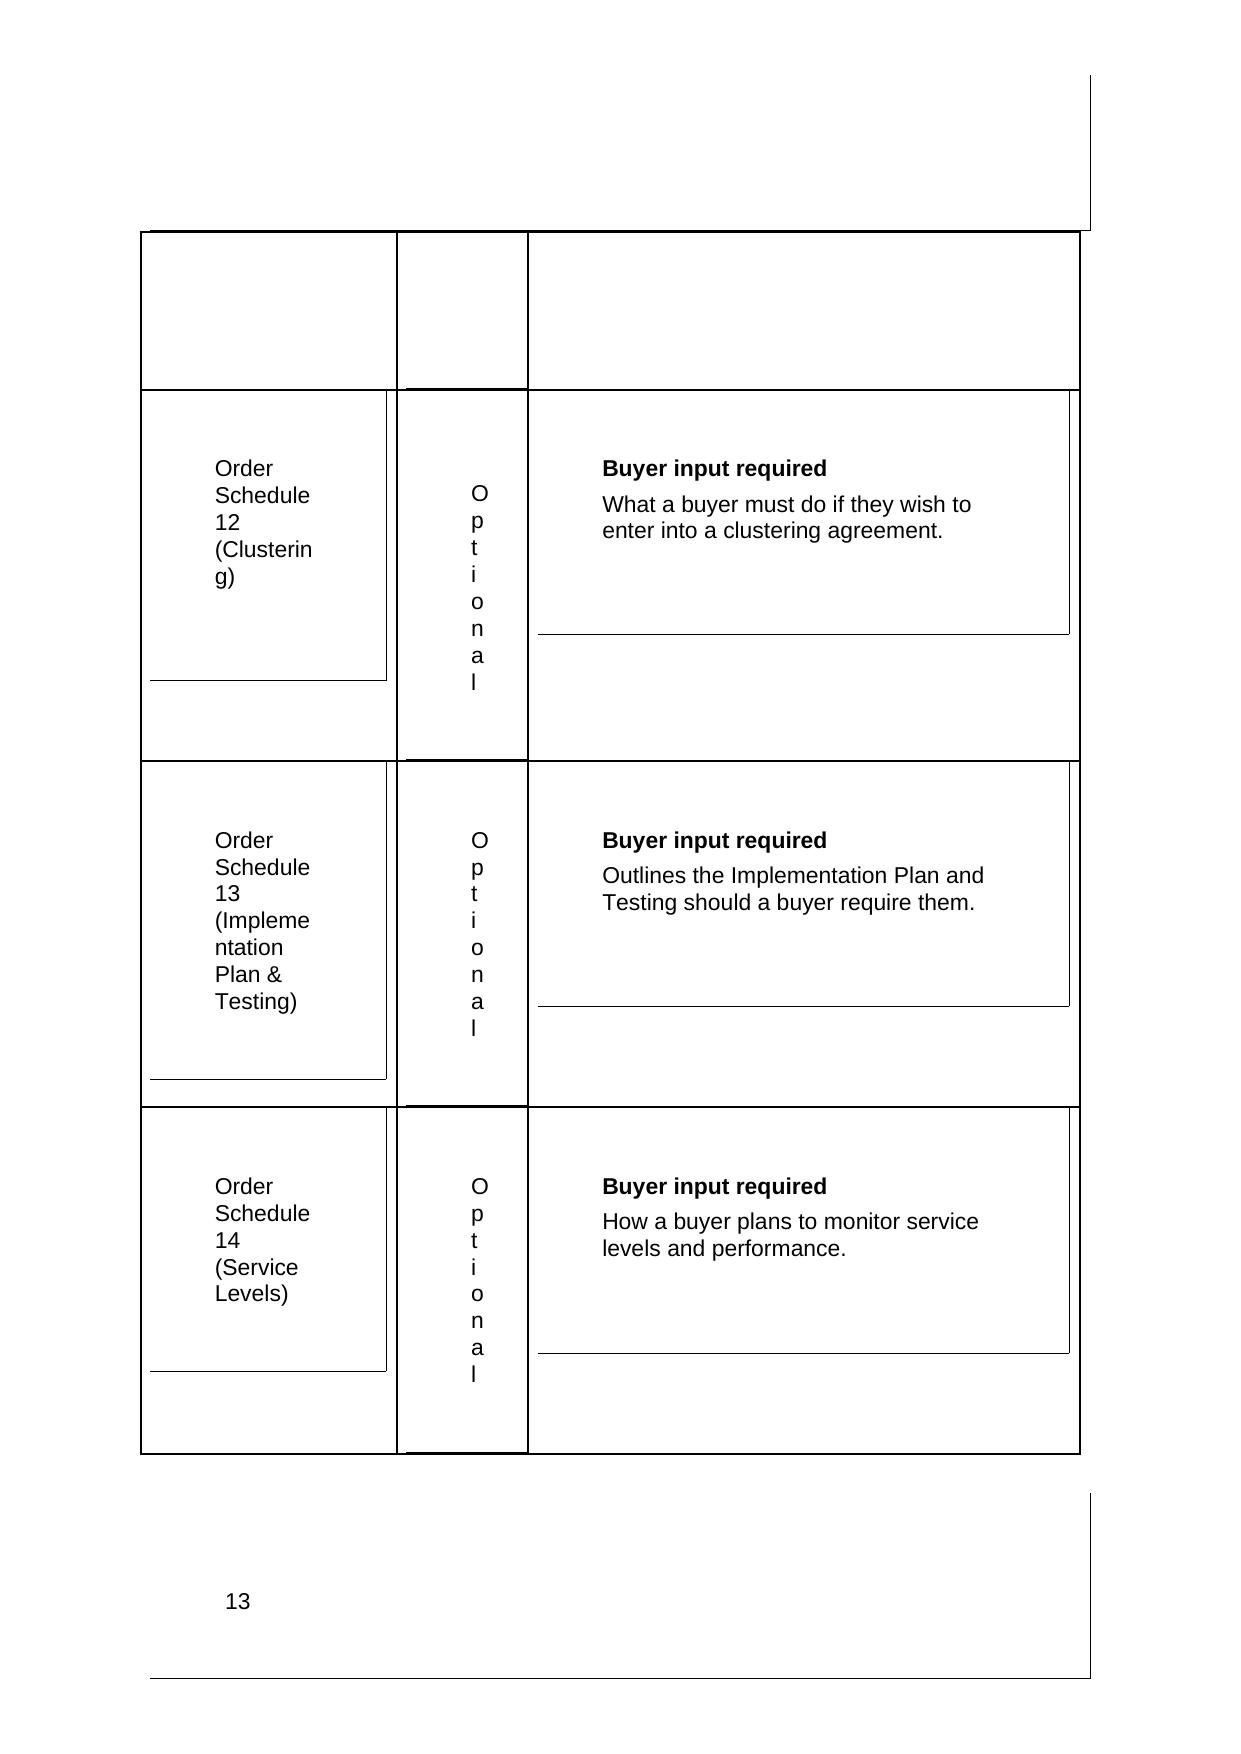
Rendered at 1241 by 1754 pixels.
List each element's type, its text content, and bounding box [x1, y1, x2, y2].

table_cell Optional [398, 391, 527, 760]
table_cell Order Schedule 14 (Service Levels) [142, 1108, 396, 1452]
table_cell Buyer input required What a buyer must do if they wish to enter into a clustering agreement. [529, 391, 1079, 760]
table_cell Order Schedule 12 (Clustering) [142, 391, 396, 760]
table_cell [398, 233, 527, 389]
table_cell Optional [398, 1108, 527, 1452]
table_cell [142, 233, 396, 389]
table_cell Optional [398, 762, 527, 1106]
table_cell Order Schedule 13 (Implementation Plan & Testing) [142, 762, 396, 1106]
table_cell Buyer input required Outlines the Implementation Plan and Testing should a buyer require them. [529, 762, 1079, 1106]
table_cell Buyer input required How a buyer plans to monitor service levels and performance. [529, 1108, 1079, 1452]
table_cell [529, 233, 1079, 389]
